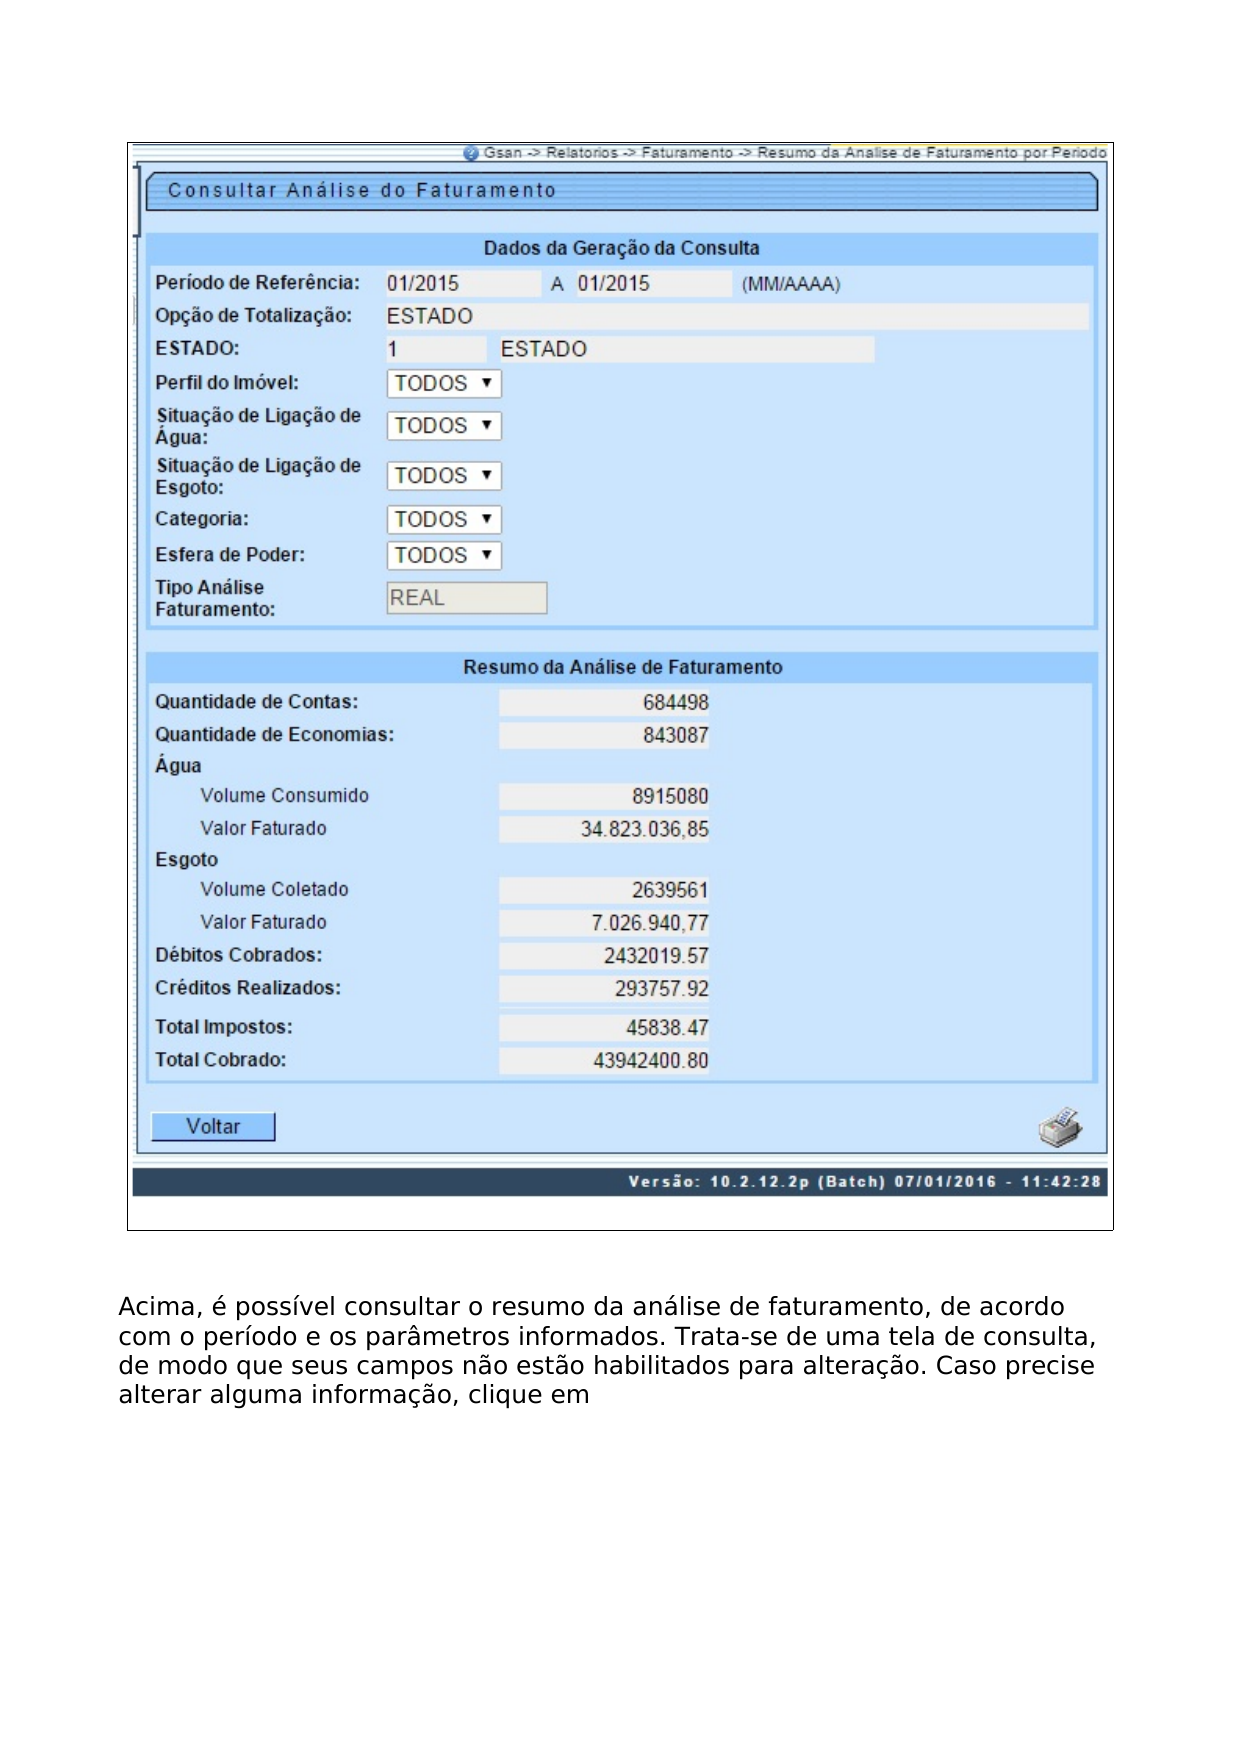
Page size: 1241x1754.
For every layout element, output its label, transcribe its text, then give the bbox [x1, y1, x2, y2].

picture [132, 144, 1108, 1198]
table_header [128, 143, 1113, 1230]
text Acima, é possível consultar o resumo da análise de faturamento, de acordo com o período e os parâmetros informados. Trata-se de uma tela de consulta, de modo que seus campos não estão habilitados para alteração. Caso precise alterar alguma informação, clique em [118, 1292, 1122, 1409]
